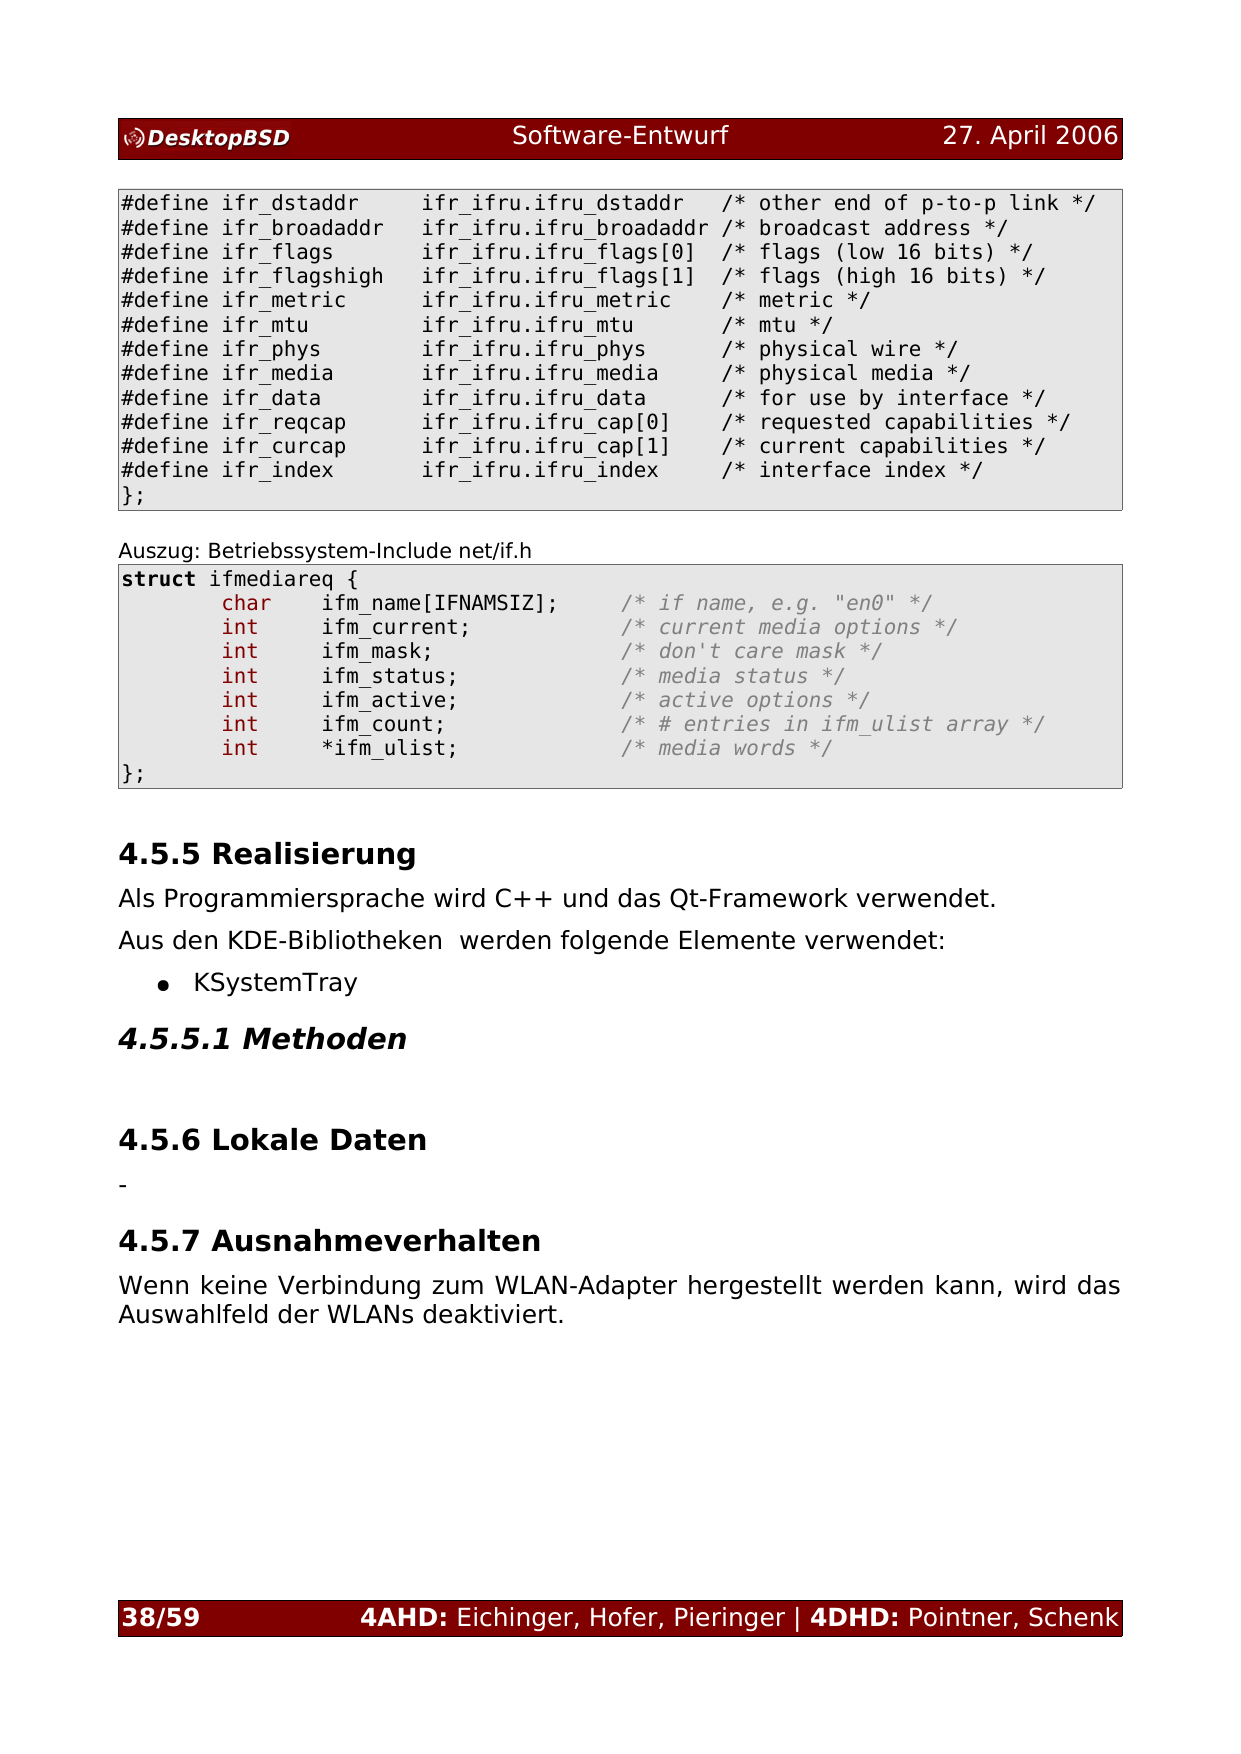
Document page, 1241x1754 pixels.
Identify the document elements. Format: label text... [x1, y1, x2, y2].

text int ifm_current; /* current media options */ [119, 612, 1122, 636]
subtitle 4.5.7 Ausnahmeverhalten [118, 1224, 1122, 1258]
text int *ifm_ulist; /* media words */ [119, 733, 1122, 758]
text int ifm_mask; /* don't care mask */ [119, 636, 1122, 661]
text #define ifr_phys ifr_ifru.ifru_phys /* physical wire */ [119, 334, 1122, 358]
text #define ifr_data ifr_ifru.ifru_data /* for use by interface */ [119, 383, 1122, 407]
text }; [119, 480, 1122, 510]
subtitle 4.5.5 Realisierung [118, 837, 1122, 872]
subtitle 4.5.6 Lokale Daten [118, 1123, 1122, 1157]
text Wenn keine Verbindung zum WLAN-Adapter hergestellt werden kann, wird das Auswahlfeld der WLANs deaktiviert. [118, 1271, 1122, 1329]
text #define ifr_index ifr_ifru.ifru_index /* interface index */ [119, 456, 1122, 480]
text #define ifr_broadaddr ifr_ifru.ifru_broadaddr /* broadcast address */ [119, 213, 1122, 237]
text Aus den KDE-Bibliotheken werden folgende Elemente verwendet: [118, 926, 1122, 955]
text int ifm_count; /* # entries in ifm_ulist array */ [119, 709, 1122, 733]
text - [118, 1170, 1122, 1199]
text #define ifr_curcap ifr_ifru.ifru_cap[1] /* current capabilities */ [119, 431, 1122, 456]
list KSystemTray [156, 968, 1122, 997]
text #define ifr_flagshigh ifr_ifru.ifru_flags[1] /* flags (high 16 bits) */ [119, 261, 1122, 286]
text int ifm_status; /* media status */ [119, 661, 1122, 685]
text #define ifr_reqcap ifr_ifru.ifru_cap[0] /* requested capabilities */ [119, 407, 1122, 431]
subtitle 4.5.5.1 Methoden [118, 1022, 1122, 1056]
text Auszug: Betriebssystem-Include net/if.h [118, 539, 1122, 564]
text #define ifr_flags ifr_ifru.ifru_flags[0] /* flags (low 16 bits) */ [119, 237, 1122, 261]
text #define ifr_media ifr_ifru.ifru_media /* physical media */ [119, 358, 1122, 383]
text #define ifr_metric ifr_ifru.ifru_metric /* metric */ [119, 286, 1122, 310]
picture [121, 121, 292, 156]
text char ifm_name[IFNAMSIZ]; /* if name, e.g. "en0" */ [119, 588, 1122, 612]
text #define ifr_mtu ifr_ifru.ifru_mtu /* mtu */ [119, 310, 1122, 334]
text #define ifr_dstaddr ifr_ifru.ifru_dstaddr /* other end of p-to-p link */ [119, 190, 1122, 213]
text int ifm_active; /* active options */ [119, 685, 1122, 709]
text struct ifmediareq { [119, 565, 1122, 588]
text Als Programmiersprache wird C++ und das Qt-Framework verwendet. [118, 884, 1122, 913]
text }; [119, 758, 1122, 788]
